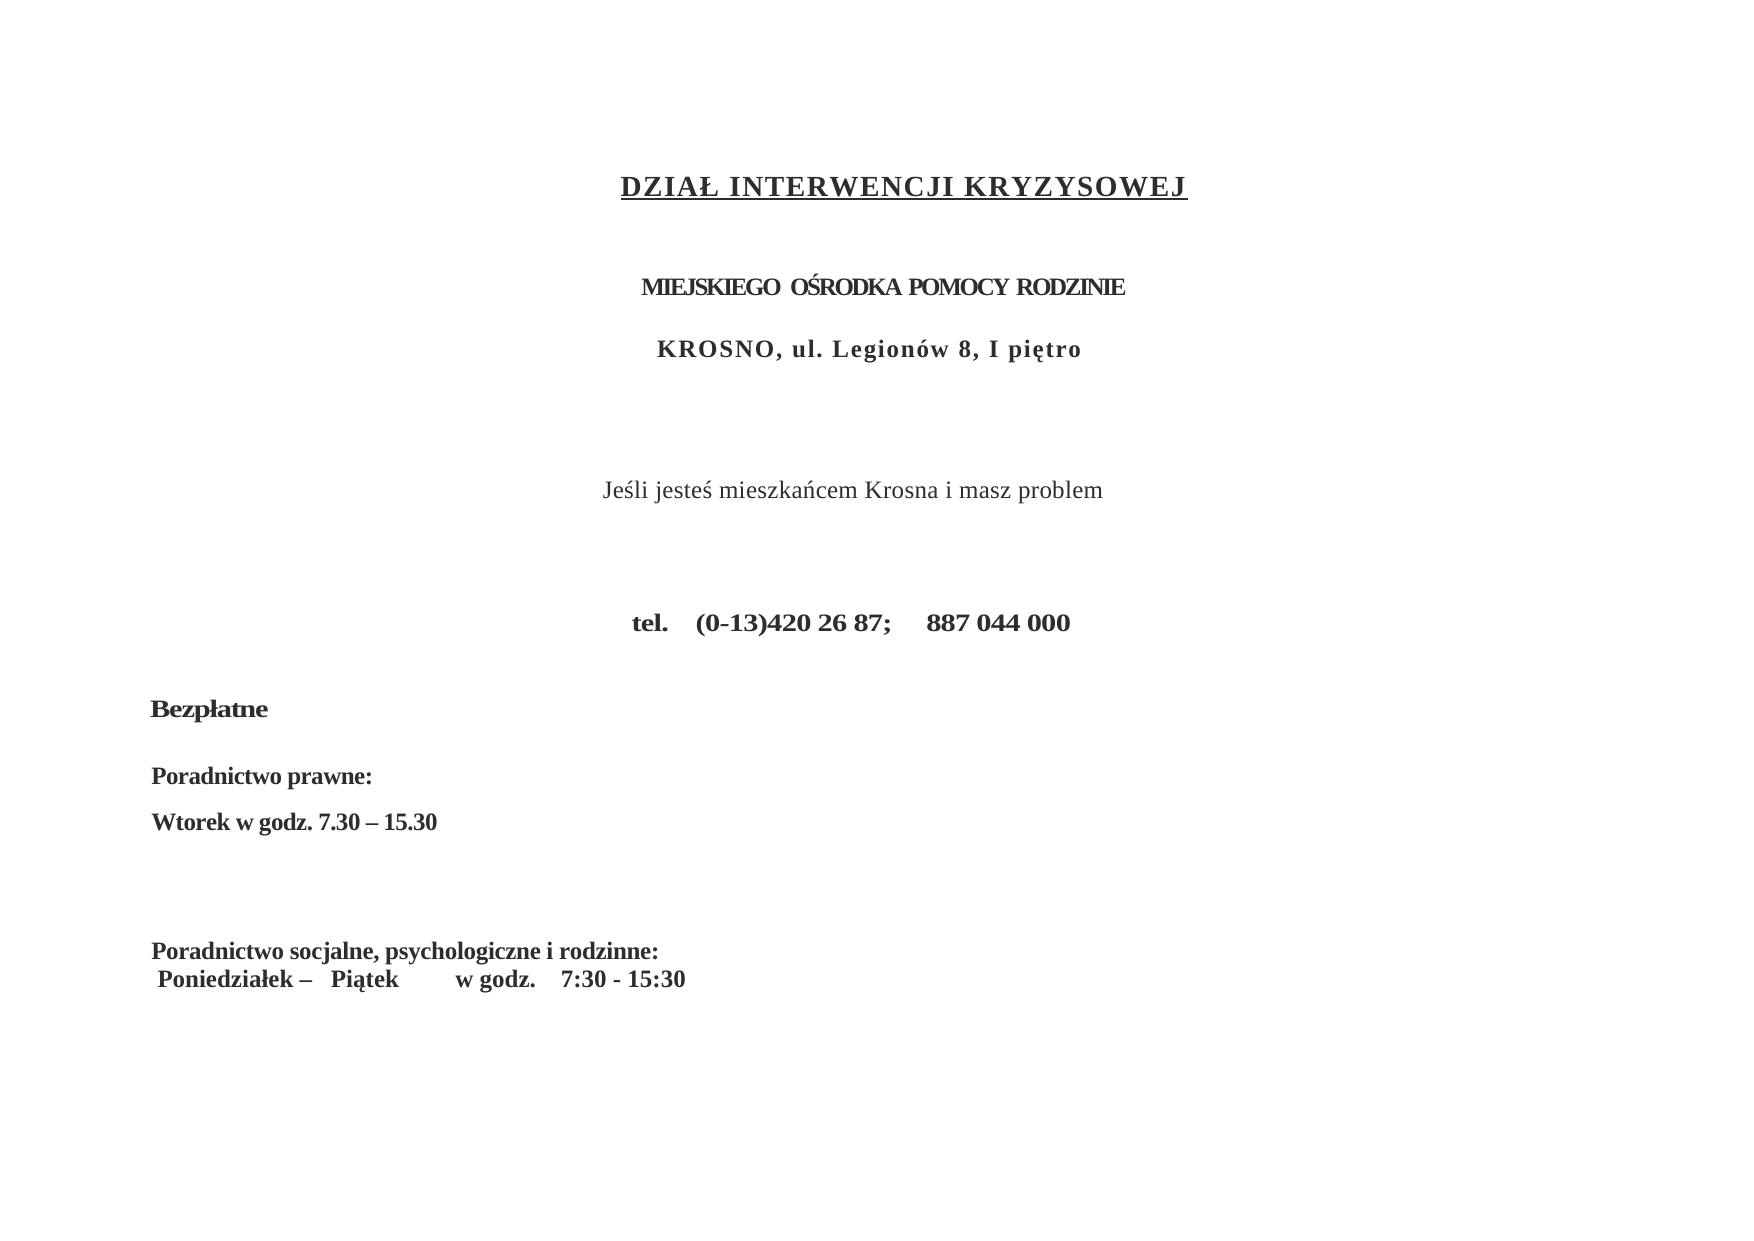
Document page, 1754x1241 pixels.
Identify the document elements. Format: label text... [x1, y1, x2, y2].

text DZIAŁ INTERWENCJI KRYZYSOWEJ [391, 164, 1415, 204]
text Wtorek w godz. 7.30 – 15.30 [151, 807, 1415, 835]
text Jeśli jesteś mieszkańcem Krosna i masz problem [150, 467, 1264, 501]
text KROSNO, ul. Legionów 8, I piętro [523, 321, 1095, 367]
text Bezpłatne [150, 694, 1415, 723]
text Poradnictwo socjalne, psychologiczne i rodzinne: [151, 936, 837, 964]
text MIEJSKIEGO OŚRODKA POMOCY RODZINIE [487, 258, 1415, 304]
text Poradnictwo prawne: [151, 761, 1415, 789]
text tel. (0-13)420 26 87; 887 044 000 [556, 608, 1415, 636]
text Poniedziałek – Piątek w godz. 7:30 - 15:30 [151, 964, 837, 993]
